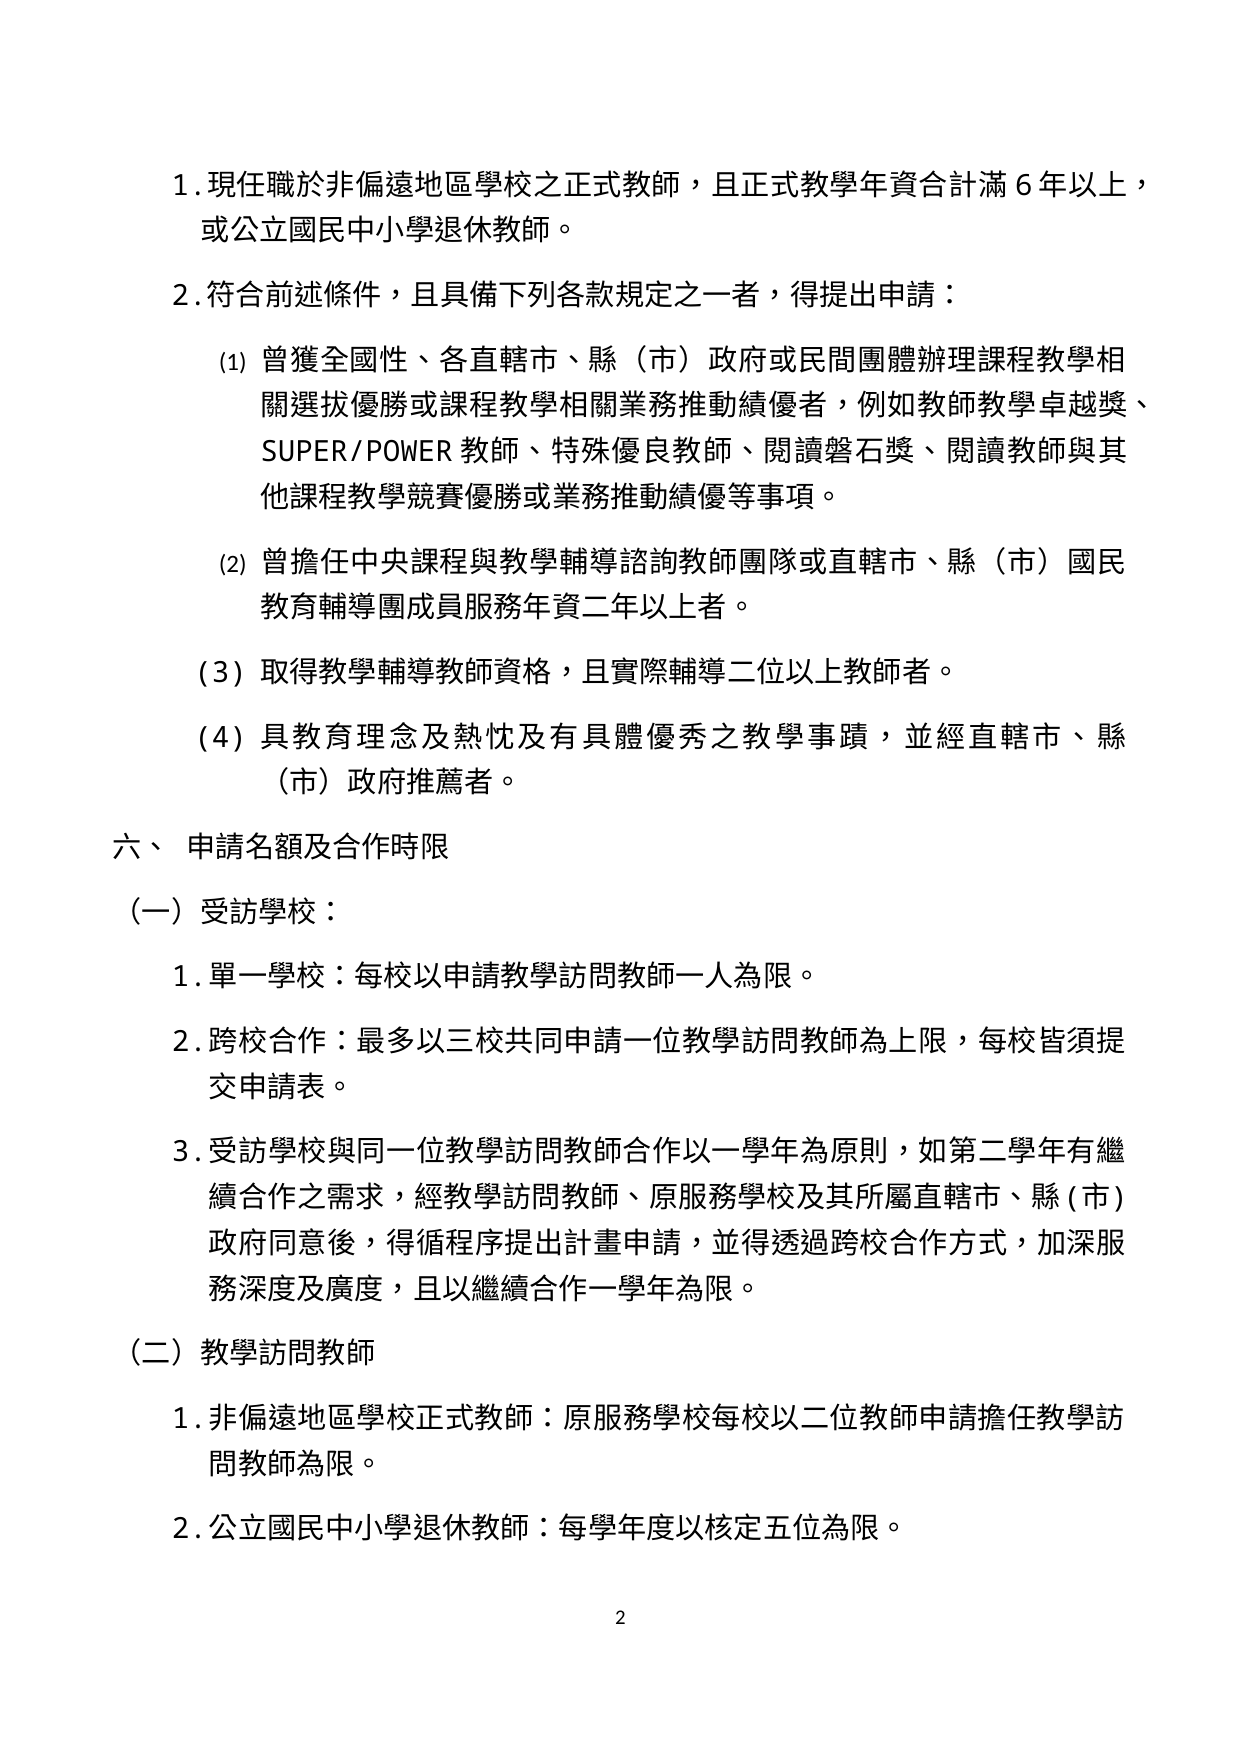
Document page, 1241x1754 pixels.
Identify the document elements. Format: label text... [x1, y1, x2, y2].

text （一）受訪學校： [112, 885, 1128, 931]
list 受訪學校與同一位教學訪問教師合作以一學年為原則，如第二學年有繼續合作之需求，經教學訪問教師、原服務學校及其所屬直轄市、縣(市)政府同意後，得循程序提出計畫申請，並得透過跨校合作方式，加深服務深度及廣度，且以繼續合作一學年為限。 [172, 1125, 1128, 1308]
list 單一學校：每校以申請教學訪問教師一人為限。 [172, 950, 1128, 996]
text 1.現任職於非偏遠地區學校之正式教師，且正式教學年資合計滿6年以上，或公立國民中小學退休教師。 [171, 158, 1128, 250]
list 非偏遠地區學校正式教師：原服務學校每校以二位教師申請擔任教學訪問教師為限。 [172, 1392, 1128, 1483]
text 2.符合前述條件，且具備下列各款規定之一者，得提出申請： [171, 269, 1128, 314]
list 曾獲全國性、各直轄市、縣（市）政府或民間團體辦理課程教學相關選拔優勝或課程教學相關業務推動績優者，例如教師教學卓越獎、SUPER/POWER教師、特殊優良教師、閱讀磐石獎、閱讀教師與其他課程教學競賽優勝或業務推動績優等事項。 [247, 333, 1128, 517]
list 取得教學輔導教師資格，且實際輔導二位以上教師者。 [247, 646, 1128, 692]
list 曾擔任中央課程與教學輔導諮詢教師團隊或直轄市、縣（市）國民教育輔導團成員服務年資二年以上者。 [247, 535, 1128, 627]
list 跨校合作：最多以三校共同申請一位教學訪問教師為上限，每校皆須提交申請表。 [172, 1014, 1128, 1106]
list 具教育理念及熱忱及有具體優秀之教學事蹟，並經直轄市、縣（市）政府推薦者。 [247, 710, 1128, 802]
list 申請名額及合作時限 [112, 821, 1128, 867]
list 公立國民中小學退休教師：每學年度以核定五位為限。 [172, 1502, 1128, 1548]
text （二）教學訪問教師 [112, 1327, 1128, 1373]
